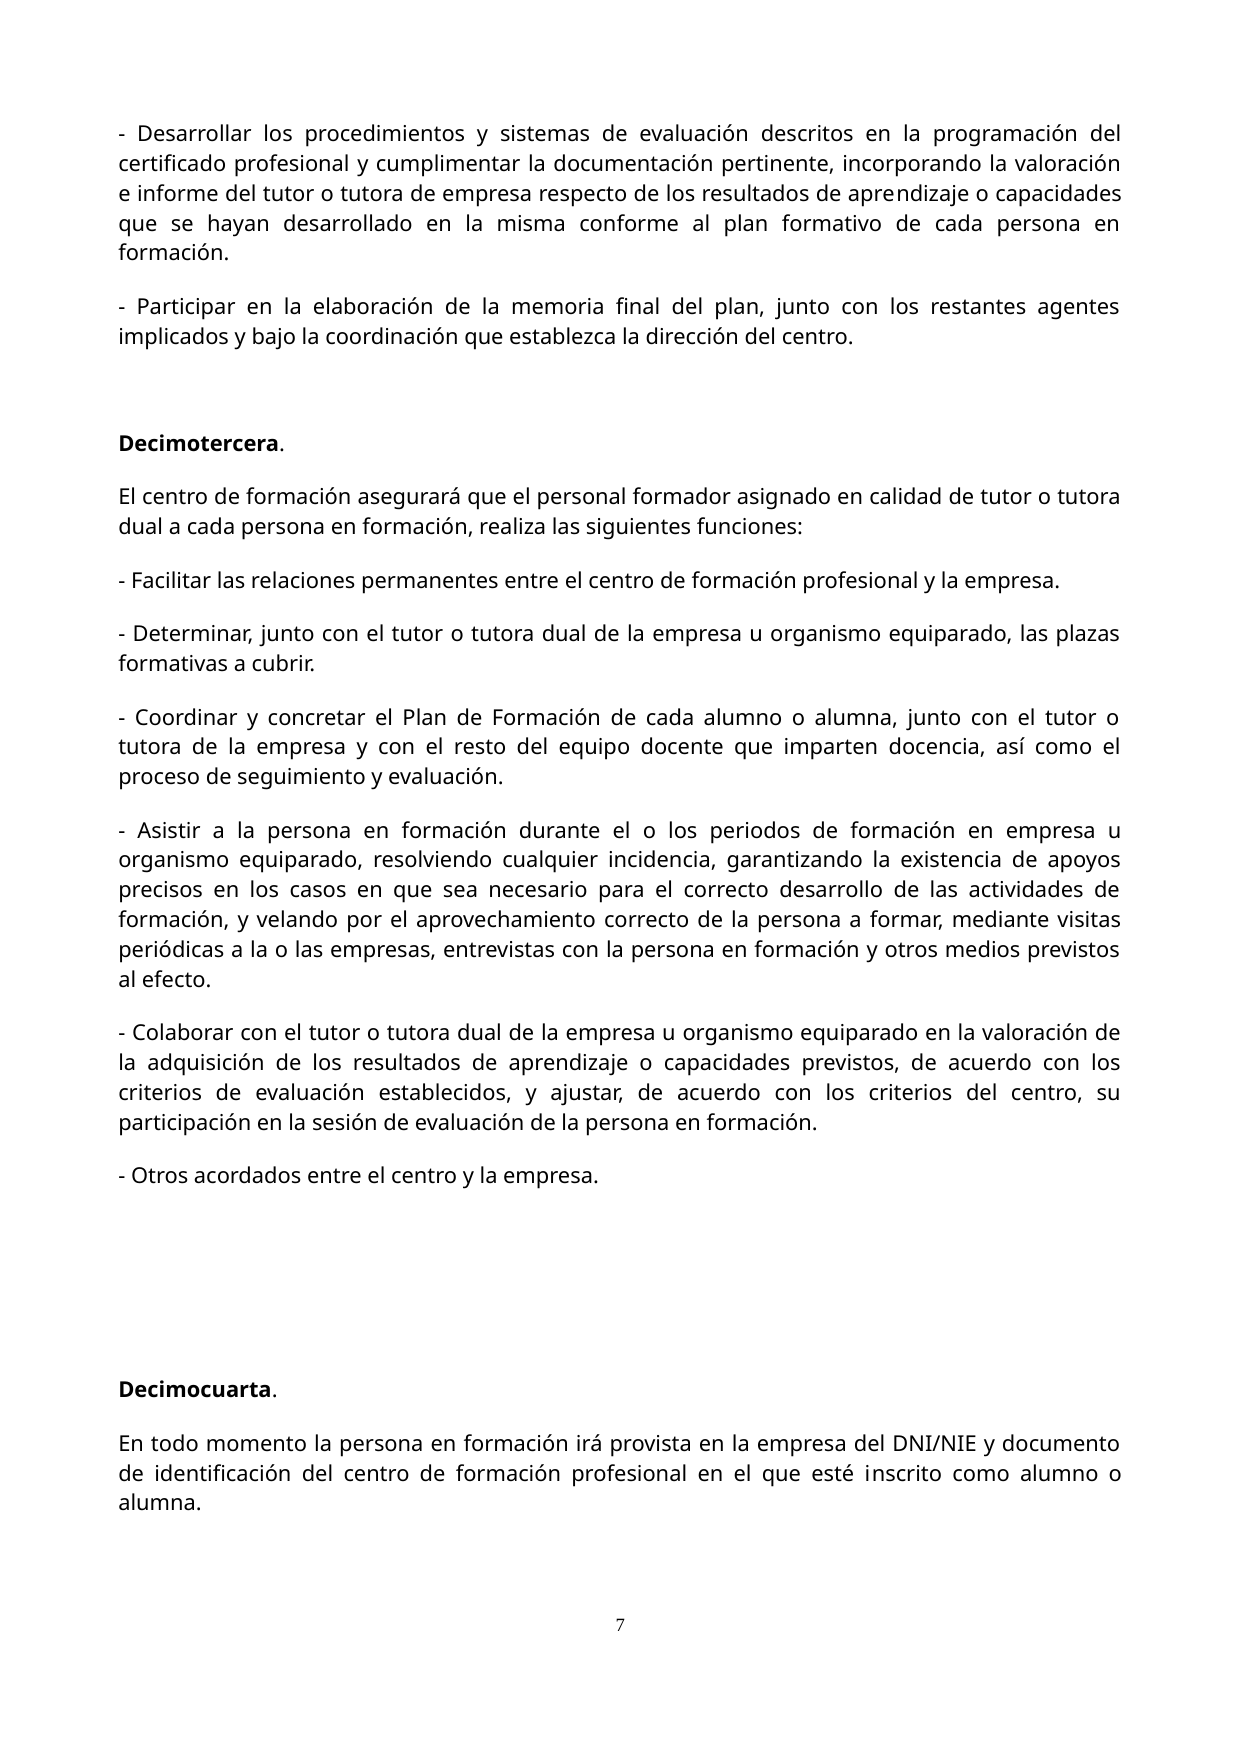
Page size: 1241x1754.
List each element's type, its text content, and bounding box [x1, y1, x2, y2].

text Decimocuarta. [118, 1374, 1122, 1404]
text - Asistir a la persona en formación durante el o los periodos de formación en empresa u organismo equiparado, resolviendo cualquier incidencia, garantizando la existencia de apoyos precisos en los casos en que sea necesario para el correcto desarrollo de las actividades de formación, y velando por el aprovechamiento correcto de la persona a formar, mediante visitas periódicas a la o las empresas, entrevistas con la persona en formación y otros medios previstos al efecto. [118, 814, 1122, 993]
text - Colaborar con el tutor o tutora dual de la empresa u organismo equiparado en la valoración de la adquisición de los resultados de aprendizaje o capacidades previstos, de acuerdo con los criterios de evaluación establecidos, y ajustar, de acuerdo con los criterios del centro, su participación en la sesión de evaluación de la persona en formación. [118, 1017, 1122, 1136]
text El centro de formación asegurará que el personal formador asignado en calidad de tutor o tutora dual a cada persona en formación, realiza las siguientes funciones: [118, 481, 1122, 541]
text - Desarrollar los procedimientos y sistemas de evaluación descritos en la programación del certificado profesional y cumplimentar la documentación pertinente, incorporando la valoración e informe del tutor o tutora de empresa respecto de los resultados de aprendizaje o capacidades que se hayan desarrollado en la misma conforme al plan formativo de cada persona en formación. [118, 118, 1122, 267]
text - Determinar, junto con el tutor o tutora dual de la empresa u organismo equiparado, las plazas formativas a cubrir. [118, 618, 1122, 678]
text - Participar en la elaboración de la memoria final del plan, junto con los restantes agentes implicados y bajo la coordinación que establezca la dirección del centro. [118, 291, 1122, 350]
text - Coordinar y concretar el Plan de Formación de cada alumno o alumna, junto con el tutor o tutora de la empresa y con el resto del equipo docente que imparten docencia, así como el proceso de seguimiento y evaluación. [118, 701, 1122, 791]
text - Facilitar las relaciones permanentes entre el centro de formación profesional y la empresa. [118, 564, 1122, 594]
text En todo momento la persona en formación irá provista en la empresa del DNI/NIE y documento de identificación del centro de formación profesional en el que esté inscrito como alumno o alumna. [118, 1428, 1122, 1517]
text - Otros acordados entre el centro y la empresa. [118, 1160, 1122, 1190]
text Decimotercera. [118, 428, 1122, 457]
